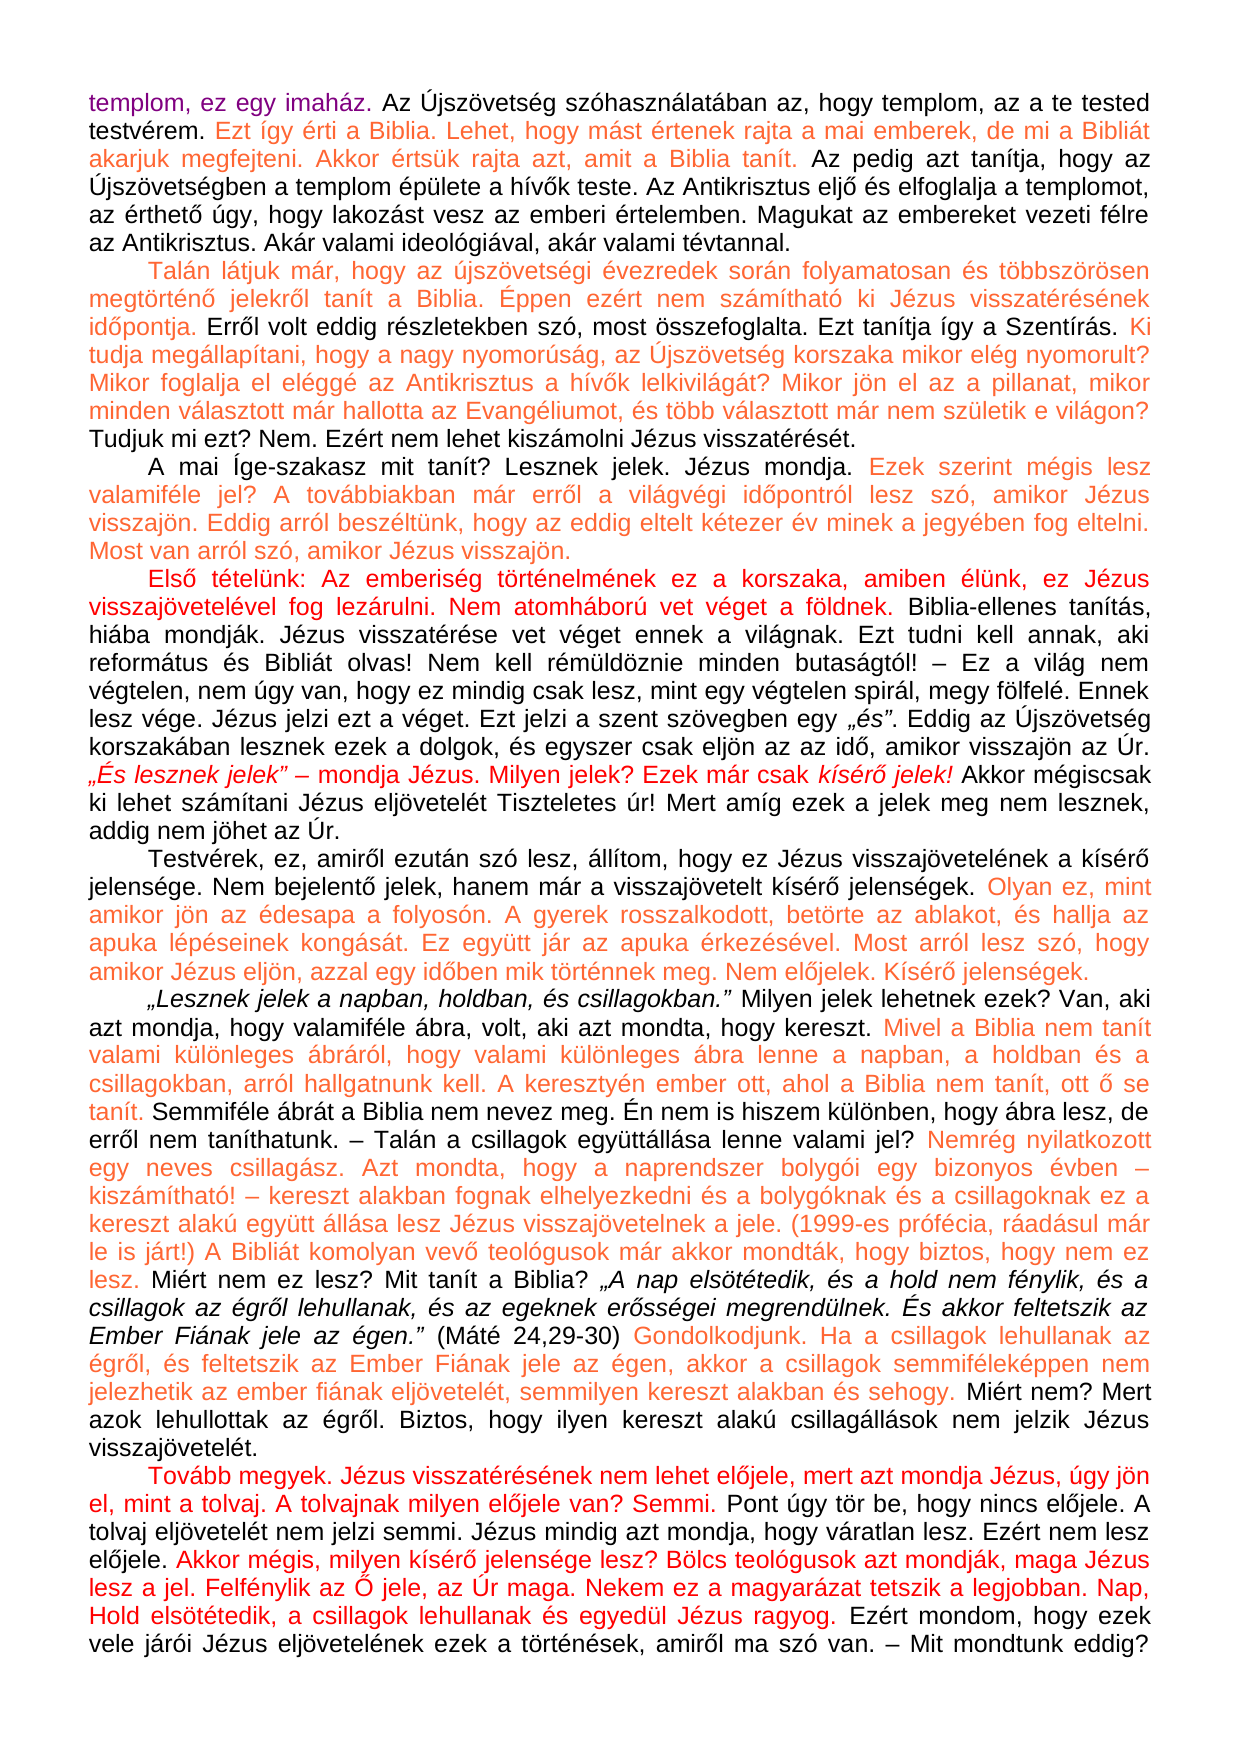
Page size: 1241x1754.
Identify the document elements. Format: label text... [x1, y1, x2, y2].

text Tovább megyek. Jézus visszatérésének nem lehet előjele, mert azt mondja Jézus, úgy jön el, mint a tolvaj. A tolvajnak milyen előjele van? Semmi. Pont úgy tör be, hogy nincs előjele. A tolvaj eljövetelét nem jelzi semmi. Jézus mindig azt mondja, hogy váratlan lesz. Ezért nem lesz előjele. Akkor mégis, milyen kísérő jelensége lesz? Bölcs teológusok azt mondják, maga Jézus lesz a jel. Felfénylik az Ő jele, az Úr maga. Nekem ez a magyarázat tetszik a legjobban. Nap, Hold elsötétedik, a csillagok lehullanak és egyedül Jézus ragyog. Ezért mondom, hogy ezek vele járói Jézus eljövetelének ezek a történések, amiről ma szó van. – Mit mondtunk eddig? [88, 1462, 1152, 1658]
text templom, ez egy imaház. Az Újszövetség szóhasználatában az, hogy templom, az a te tested testvérem. Ezt így érti a Biblia. Lehet, hogy mást értenek rajta a mai emberek, de mi a Bibliát akarjuk megfejteni. Akkor értsük rajta azt, amit a Biblia tanít. Az pedig azt tanítja, hogy az Újszövetségben a templom épülete a hívők teste. Az Antikrisztus eljő és elfoglalja a templomot, az érthető úgy, hogy lakozást vesz az emberi értelemben. Magukat az embereket vezeti félre az Antikrisztus. Akár valami ideológiával, akár valami tévtannal. [88, 88, 1152, 257]
text Első tételünk: Az emberiség történelmének ez a korszaka, amiben élünk, ez Jézus visszajövetelével fog lezárulni. Nem atomháború vet véget a földnek. Biblia-ellenes tanítás, hiába mondják. Jézus visszatérése vet véget ennek a világnak. Ezt tudni kell annak, aki református és Bibliát olvas! Nem kell rémüldöznie minden butaságtól! – Ez a világ nem végtelen, nem úgy van, hogy ez mindig csak lesz, mint egy végtelen spirál, megy fölfelé. Ennek lesz vége. Jézus jelzi ezt a véget. Ezt jelzi a szent szövegben egy „és”. Eddig az Újszövetség korszakában lesznek ezek a dolgok, és egyszer csak eljön az az idő, amikor visszajön az Úr. „És lesznek jelek” – mondja Jézus. Milyen jelek? Ezek már csak kísérő jelek! Akkor mégiscsak ki lehet számítani Jézus eljövetelét Tiszteletes úr! Mert amíg ezek a jelek meg nem lesznek, addig nem jöhet az Úr. [88, 565, 1152, 845]
text Testvérek, ez, amiről ezután szó lesz, állítom, hogy ez Jézus visszajövetelének a kísérő jelensége. Nem bejelentő jelek, hanem már a visszajövetelt kísérő jelenségek. Olyan ez, mint amikor jön az édesapa a folyosón. A gyerek rosszalkodott, betörte az ablakot, és hallja az apuka lépéseinek kongását. Ez együtt jár az apuka érkezésével. Most arról lesz szó, hogy amikor Jézus eljön, azzal egy időben mik történnek meg. Nem előjelek. Kísérő jelenségek. [88, 845, 1152, 985]
text A mai Íge-szakasz mit tanít? Lesznek jelek. Jézus mondja. Ezek szerint mégis lesz valamiféle jel? A továbbiakban már erről a világvégi időpontról lesz szó, amikor Jézus visszajön. Eddig arról beszéltünk, hogy az eddig eltelt kétezer év minek a jegyében fog eltelni. Most van arról szó, amikor Jézus visszajön. [88, 453, 1152, 565]
text „Lesznek jelek a napban, holdban, és csillagokban.” Milyen jelek lehetnek ezek? Van, aki azt mondja, hogy valamiféle ábra, volt, aki azt mondta, hogy kereszt. Mivel a Biblia nem tanít valami különleges ábráról, hogy valami különleges ábra lenne a napban, a holdban és a csillagokban, arról hallgatnunk kell. A keresztyén ember ott, ahol a Biblia nem tanít, ott ő se tanít. Semmiféle ábrát a Biblia nem nevez meg. Én nem is hiszem különben, hogy ábra lesz, de erről nem taníthatunk. – Talán a csillagok együttállása lenne valami jel? Nemrég nyilatkozott egy neves csillagász. Azt mondta, hogy a naprendszer bolygói egy bizonyos évben – kiszámítható! – kereszt alakban fognak elhelyezkedni és a bolygóknak és a csillagoknak ez a kereszt alakú együtt állása lesz Jézus visszajövetelnek a jele. (1999-es prófécia, ráadásul már le is járt!) A Bibliát komolyan vevő teológusok már akkor mondták, hogy biztos, hogy nem ez lesz. Miért nem ez lesz? Mit tanít a Biblia? „A nap elsötétedik, és a hold nem fénylik, és a csillagok az égről lehullanak, és az egeknek erősségei megrendülnek. És akkor feltetszik az Ember Fiának jele az égen.” (Máté 24,29-30) Gondolkodjunk. Ha a csillagok lehullanak az égről, és feltetszik az Ember Fiának jele az égen, akkor a csillagok semmiféleképpen nem jelezhetik az ember fiának eljövetelét, semmilyen kereszt alakban és sehogy. Miért nem? Mert azok lehullottak az égről. Biztos, hogy ilyen kereszt alakú csillagállások nem jelzik Jézus visszajövetelét. [88, 985, 1152, 1462]
text Talán látjuk már, hogy az újszövetségi évezredek során folyamatosan és többszörösen megtörténő jelekről tanít a Biblia. Éppen ezért nem számítható ki Jézus visszatérésének időpontja. Erről volt eddig részletekben szó, most összefoglalta. Ezt tanítja így a Szentírás. Ki tudja megállapítani, hogy a nagy nyomorúság, az Újszövetség korszaka mikor elég nyomorult? Mikor foglalja el eléggé az Antikrisztus a hívők lelkivilágát? Mikor jön el az a pillanat, mikor minden választott már hallotta az Evangéliumot, és több választott már nem születik e világon? Tudjuk mi ezt? Nem. Ezért nem lehet kiszámolni Jézus visszatérését. [88, 257, 1152, 453]
